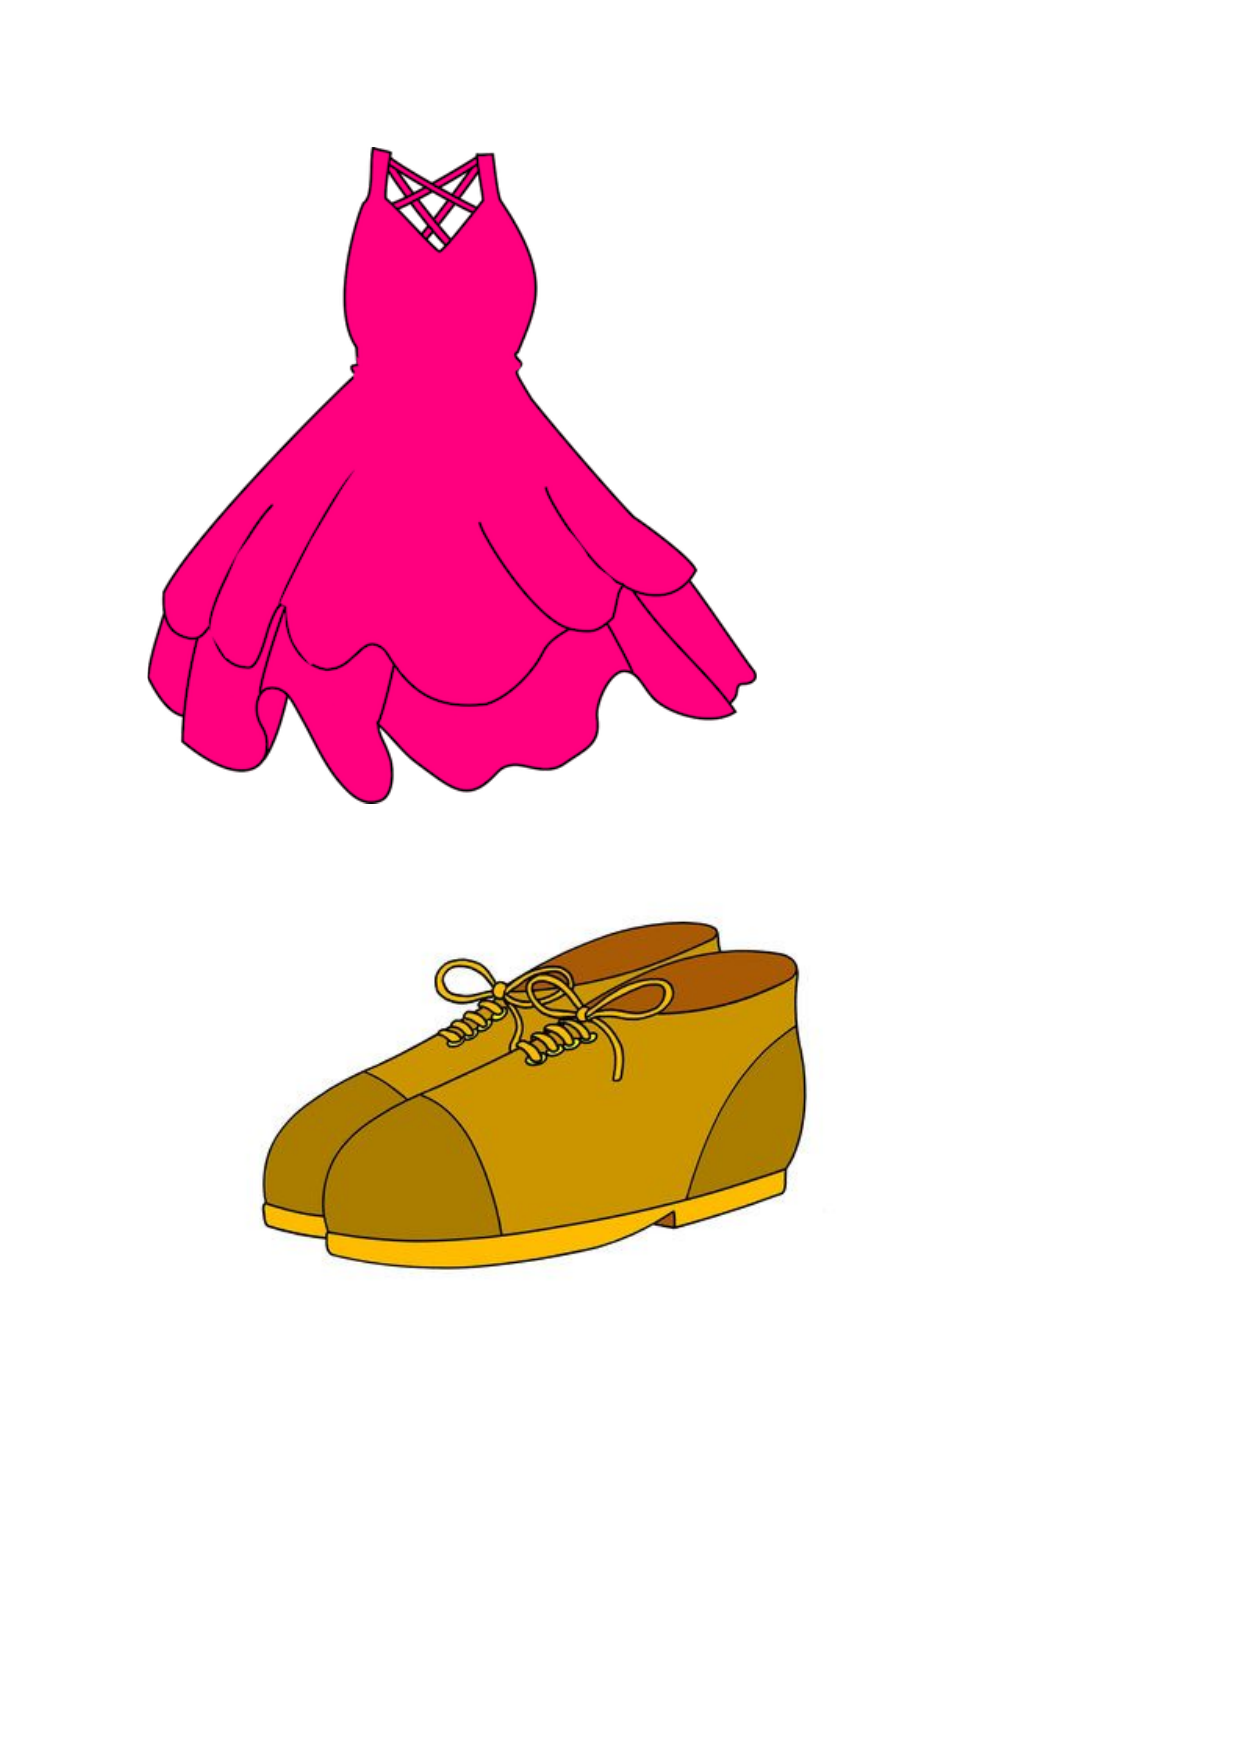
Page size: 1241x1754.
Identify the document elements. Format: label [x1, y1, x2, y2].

picture [147, 828, 937, 1356]
picture [147, 147, 757, 804]
